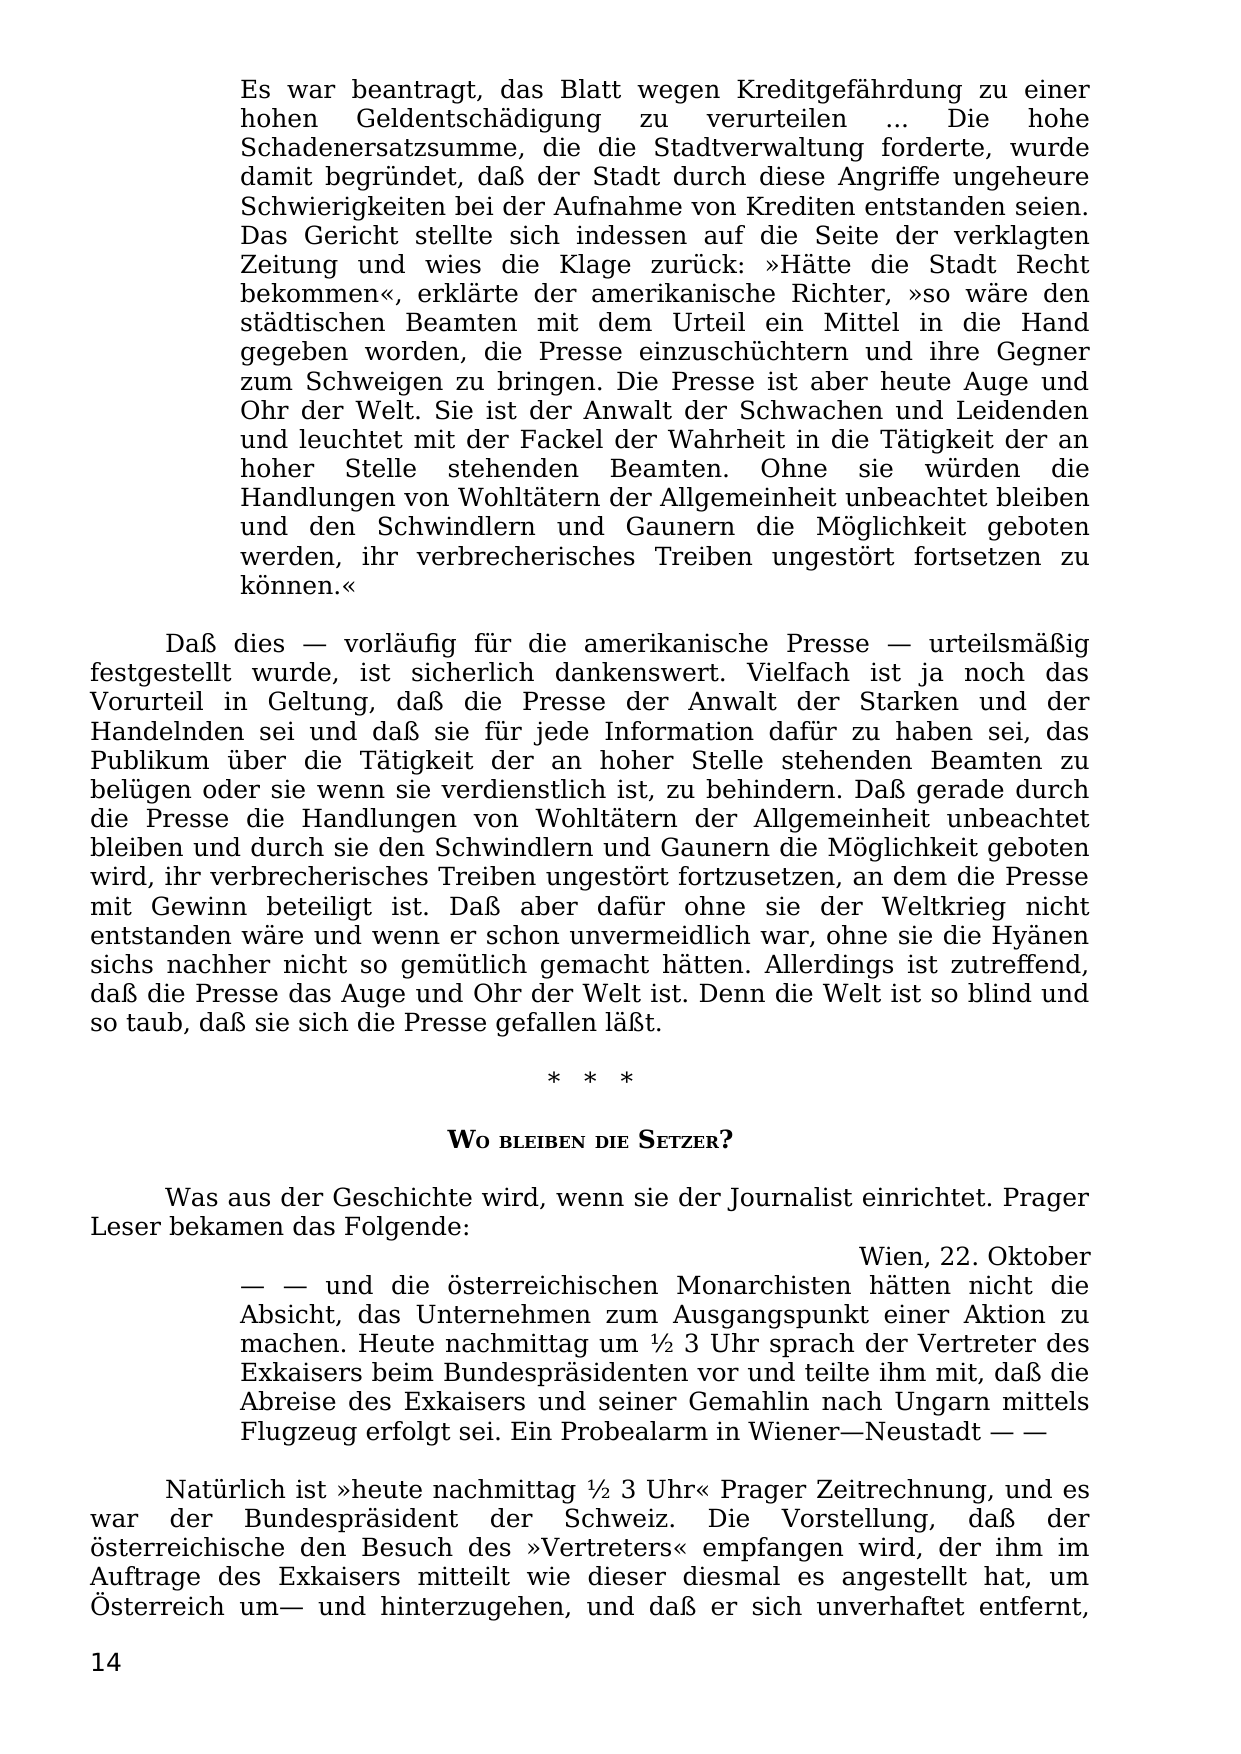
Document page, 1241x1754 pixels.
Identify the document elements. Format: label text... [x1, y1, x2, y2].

text Wien, 22. Oktober [240, 1242, 1091, 1271]
text Wo bleiben die Setzer? [90, 1096, 1091, 1154]
text Was aus der Geschichte wird, wenn sie der Journalist einrichtet. Prager Leser bekamen das Folgende: [90, 1183, 1091, 1242]
text — — und die österreichischen Monarchisten hätten nicht die Absicht, das Unternehmen zum Ausgangspunkt einer Aktion zu machen. Heute nachmittag um ½ 3 Uhr sprach der Vertreter des Exkaisers beim Bundespräsidenten vor und teilte ihm mit, daß die Abreise des Exkaisers und seiner Gemahlin nach Ungarn mittels Flugzeug erfolgt sei. Ein Probealarm in Wiener—Neustadt — — [240, 1271, 1091, 1446]
text * * * [90, 1067, 1091, 1096]
text Daß dies — vorläufig für die amerikanische Presse — urteilsmäßig festgestellt wurde, ist sicherlich dankenswert. Vielfach ist ja noch das Vorurteil in Geltung, daß die Presse der Anwalt der Starken und der Handelnden sei und daß sie für jede Information dafür zu haben sei, das Publikum über die Tätigkeit der an hoher Stelle stehenden Beamten zu belügen oder sie wenn sie verdienstlich ist, zu behindern. Daß gerade durch die Presse die Handlungen von Wohltätern der Allgemeinheit unbeachtet bleiben und durch sie den Schwindlern und Gaunern die Möglichkeit geboten wird, ihr verbrecherisches Treiben ungestört fortzusetzen, an dem die Presse mit Gewinn beteiligt ist. Daß aber dafür ohne sie der Weltkrieg nicht entstanden wäre und wenn er schon unvermeidlich war, ohne sie die Hyänen sichs nachher nicht so gemütlich gemacht hätten. Allerdings ist zutreffend, daß die Presse das Auge und Ohr der Welt ist. Denn die Welt ist so blind und so taub, daß sie sich die Presse gefallen läßt. [90, 629, 1091, 1037]
text Natürlich ist »heute nachmittag ½ 3 Uhr« Prager Zeitrechnung, und es war der Bundespräsident der Schweiz. Die Vorstellung, daß der österreichische den Besuch des »Vertreters« empfangen wird, der ihm im Auftrage des Exkaisers mitteilt wie dieser diesmal es angestellt hat, um Österreich um— und hinterzugehen, und daß er sich unverhaftet entfernt, [90, 1475, 1091, 1621]
text Es war beantragt, das Blatt wegen Kreditgefährdung zu einer hohen Geldentschädigung zu verurteilen ... Die hohe Schadenersatzsumme, die die Stadtverwaltung forderte, wurde damit begründet, daß der Stadt durch diese Angriffe ungeheure Schwierigkeiten bei der Aufnahme von Krediten entstanden seien. Das Gericht stellte sich indessen auf die Seite der verklagten Zeitung und wies die Klage zurück: »Hätte die Stadt Recht bekommen«, erklärte der amerikanische Richter, »so wäre den städtischen Beamten mit dem Urteil ein Mittel in die Hand gegeben worden, die Presse einzuschüchtern und ihre Gegner zum Schweigen zu bringen. Die Presse ist aber heute Auge und Ohr der Welt. Sie ist der Anwalt der Schwachen und Leidenden und leuchtet mit der Fackel der Wahrheit in die Tätigkeit der an hoher Stelle stehenden Beamten. Ohne sie würden die Handlungen von Wohltätern der Allgemeinheit unbeachtet bleiben und den Schwindlern und Gaunern die Möglichkeit geboten werden, ihr verbrecherisches Treiben ungestört fortsetzen zu können.« [240, 75, 1091, 600]
